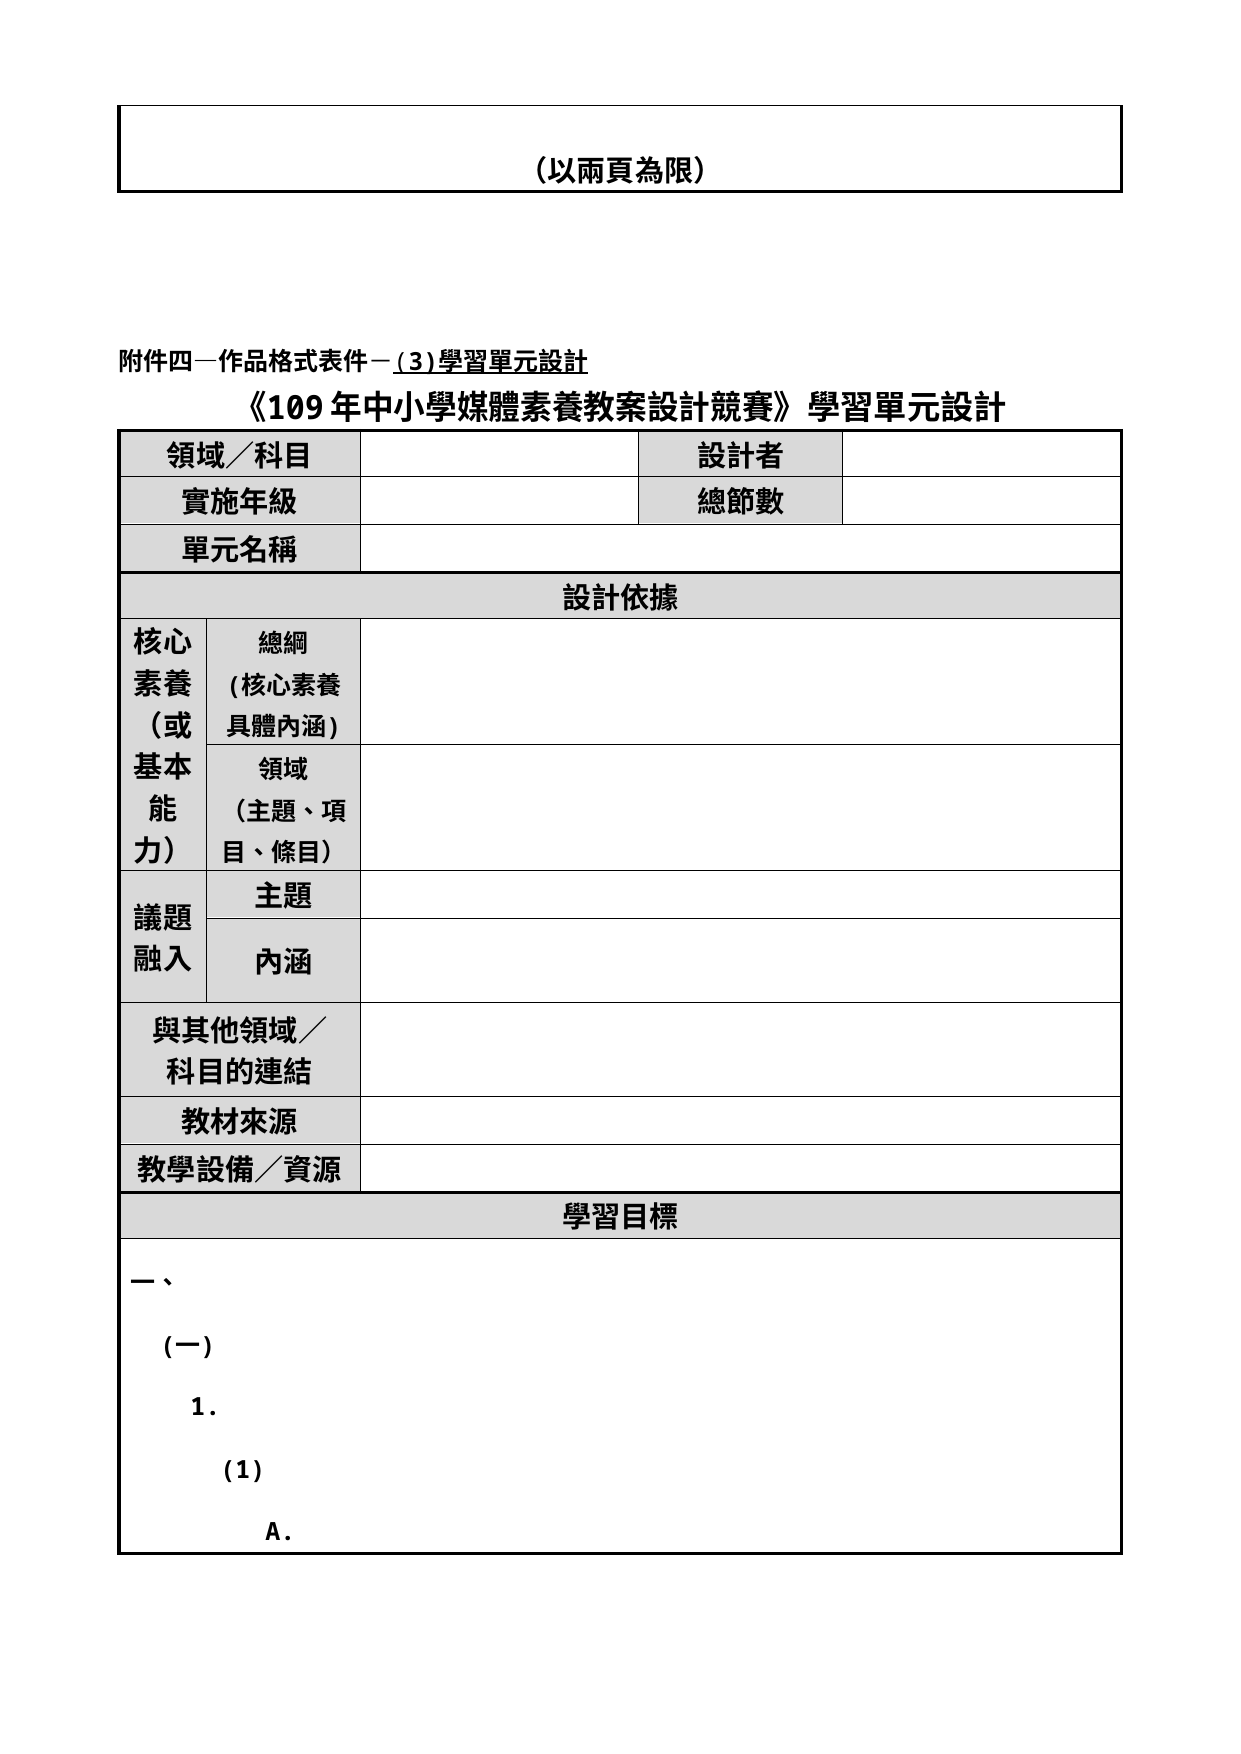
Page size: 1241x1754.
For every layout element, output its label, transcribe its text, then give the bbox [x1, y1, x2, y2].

table_cell [361, 871, 1120, 917]
table_cell 領域 （主題、項目、條目） [207, 745, 360, 870]
table_cell 內涵 [207, 919, 360, 1002]
table_cell [361, 1097, 1120, 1143]
table_cell [361, 1145, 1120, 1191]
table_header [843, 432, 1120, 476]
table_cell 實施年級 [121, 477, 360, 523]
text 《109年中小學媒體素養教案設計競賽》學習單元設計 [118, 380, 1122, 429]
table_cell [361, 525, 1120, 571]
table_cell 與其他領域／ 科目的連結 [121, 1003, 360, 1096]
table_cell （以兩頁為限） [121, 106, 1120, 190]
table_cell [361, 477, 638, 523]
table_cell [843, 477, 1120, 523]
table_cell 議題融入 [121, 871, 206, 1002]
table_cell 學習目標 [121, 1194, 1120, 1238]
table_header [361, 432, 638, 476]
text 附件四—作品格式表件－(3)學習單元設計 [118, 318, 1122, 380]
table_cell 設計依據 [121, 574, 1120, 618]
table_cell 主題 [207, 871, 360, 917]
table_cell [361, 745, 1120, 870]
table_cell 單元名稱 [121, 525, 360, 571]
table_cell 核心素養（或基本能力） [121, 619, 206, 870]
table_cell [361, 619, 1120, 744]
table_cell 總節數 [639, 477, 842, 523]
table_header 設計者 [639, 432, 842, 476]
table_cell 教學設備／資源 [121, 1145, 360, 1191]
table_cell 教材來源 [121, 1097, 360, 1143]
table_cell [361, 919, 1120, 1002]
table_cell 總綱 (核心素養具體內涵) [207, 619, 360, 744]
table_cell 一、 (一) 1. (1) A. [121, 1239, 1120, 1552]
table_header 領域／科目 [121, 432, 360, 476]
table_cell [361, 1003, 1120, 1096]
